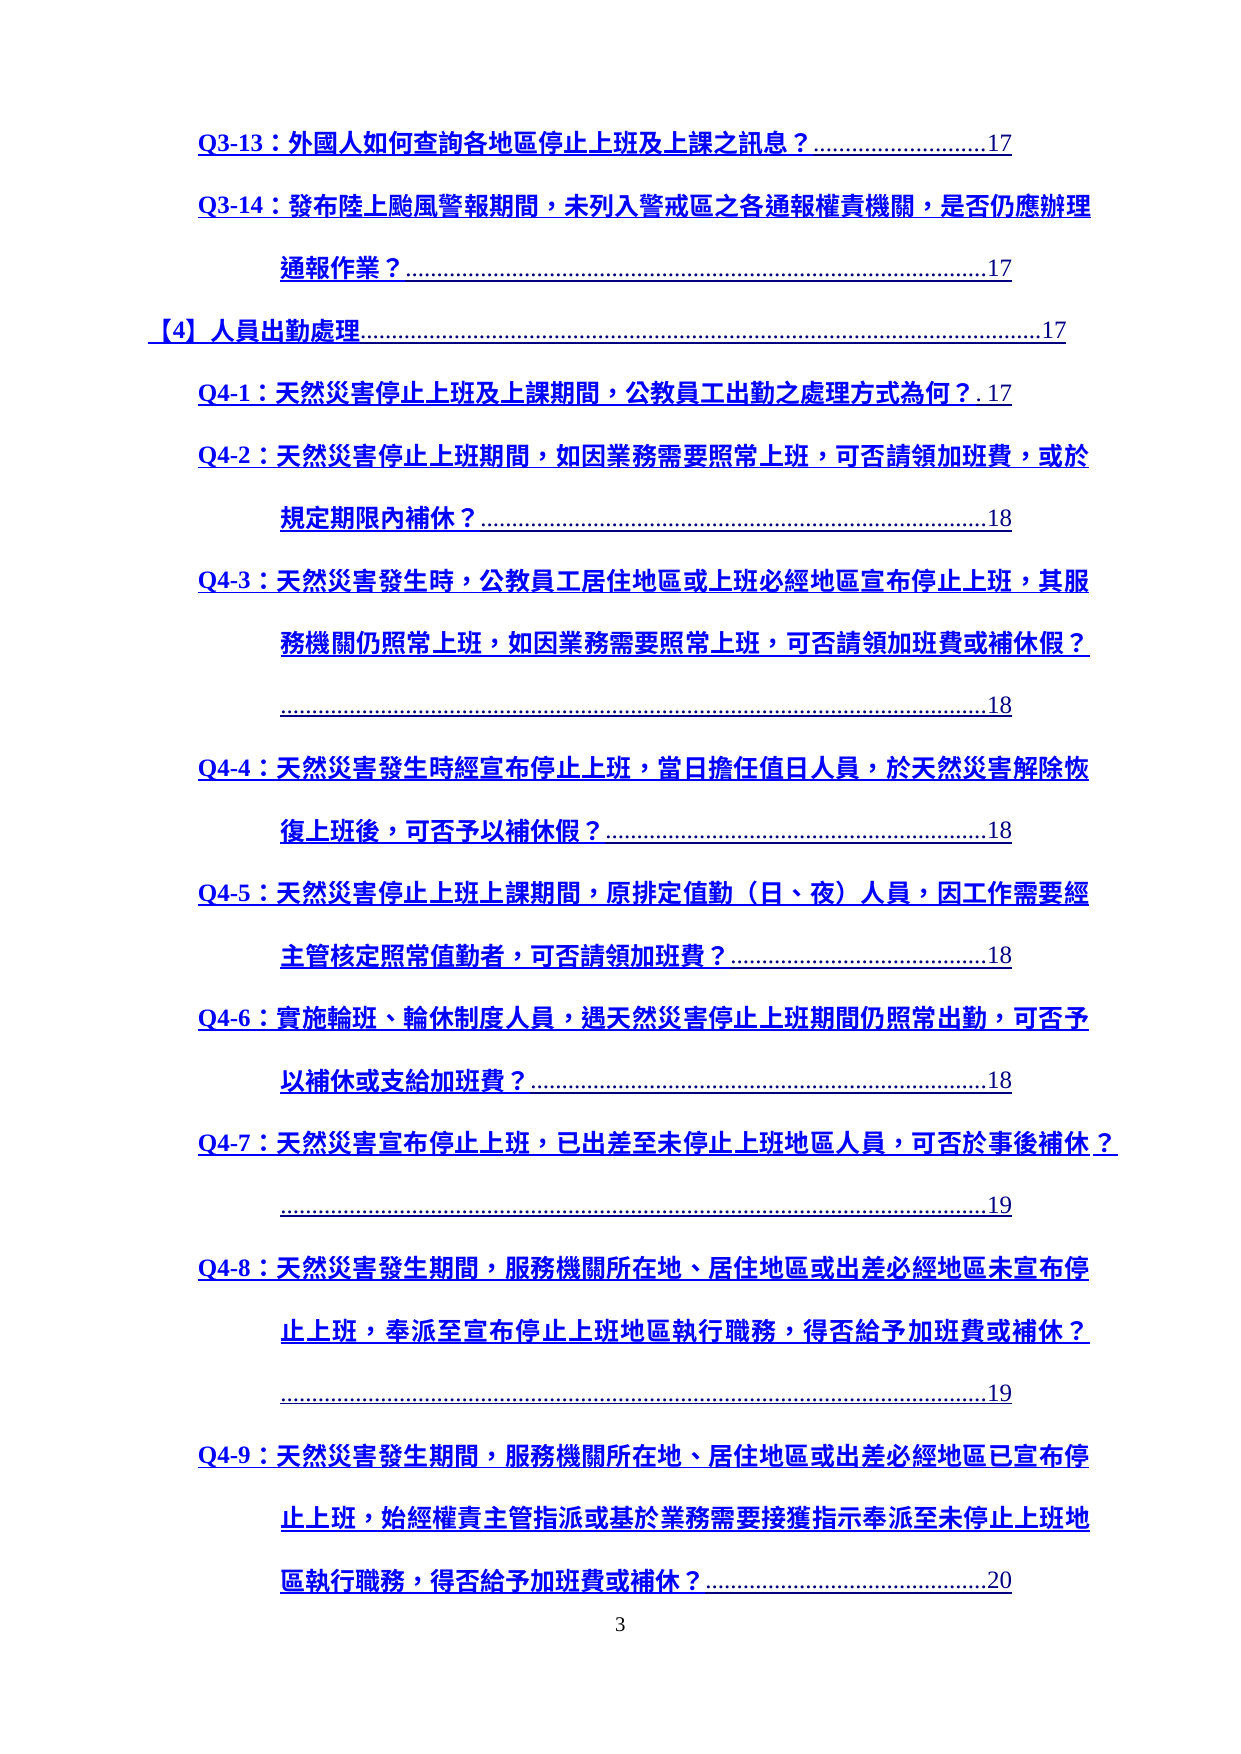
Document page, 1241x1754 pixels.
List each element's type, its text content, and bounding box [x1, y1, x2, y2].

text Q3-14：發布陸上颱風警報期間，未列入警戒區之各通報權責機關，是否仍應辦理通報作業？ 17 [198, 163, 1092, 288]
text Q4-5：天然災害停止上班上課期間，原排定值勤（日、夜）人員，因工作需要經主管核定照常值勤者，可否請領加班費？ 18 [198, 850, 1092, 975]
text Q4-3：天然災害發生時，公教員工居住地區或上班必經地區宣布停止上班，其服務機關仍照常上班，如因業務需要照常上班，可否請領加班費或補休假？ 18 [198, 538, 1092, 725]
text Q4-8：天然災害發生期間，服務機關所在地、居住地區或出差必經地區未宣布停止上班，奉派至宣布停止上班地區執行職務，得否給予加班費或補休？ 19 [198, 1225, 1092, 1413]
text Q3-13：外國人如何查詢各地區停止上班及上課之訊息？ 17 [198, 100, 1092, 163]
text Q4-7：天然災害宣布停止上班，已出差至未停止上班地區人員，可否於事後補休？ 19 [198, 1100, 1092, 1225]
text Q4-6：實施輪班、輪休制度人員，遇天然災害停止上班期間仍照常出勤，可否予以補休或支給加班費？ 18 [198, 975, 1092, 1100]
text 【4】人員出勤處理 17 [148, 288, 1067, 350]
text Q4-1：天然災害停止上班及上課期間，公教員工出勤之處理方式為何？ 17 [198, 350, 1092, 413]
text Q4-2：天然災害停止上班期間，如因業務需要照常上班，可否請領加班費，或於規定期限內補休？ 18 [198, 413, 1092, 538]
text Q4-9：天然災害發生期間，服務機關所在地、居住地區或出差必經地區已宣布停止上班，始經權責主管指派或基於業務需要接獲指示奉派至未停止上班地區執行職務，得否給予加班費或補休？ 20 [198, 1413, 1092, 1600]
text Q4-4：天然災害發生時經宣布停止上班，當日擔任值日人員，於天然災害解除恢復上班後，可否予以補休假？ 18 [198, 725, 1092, 850]
